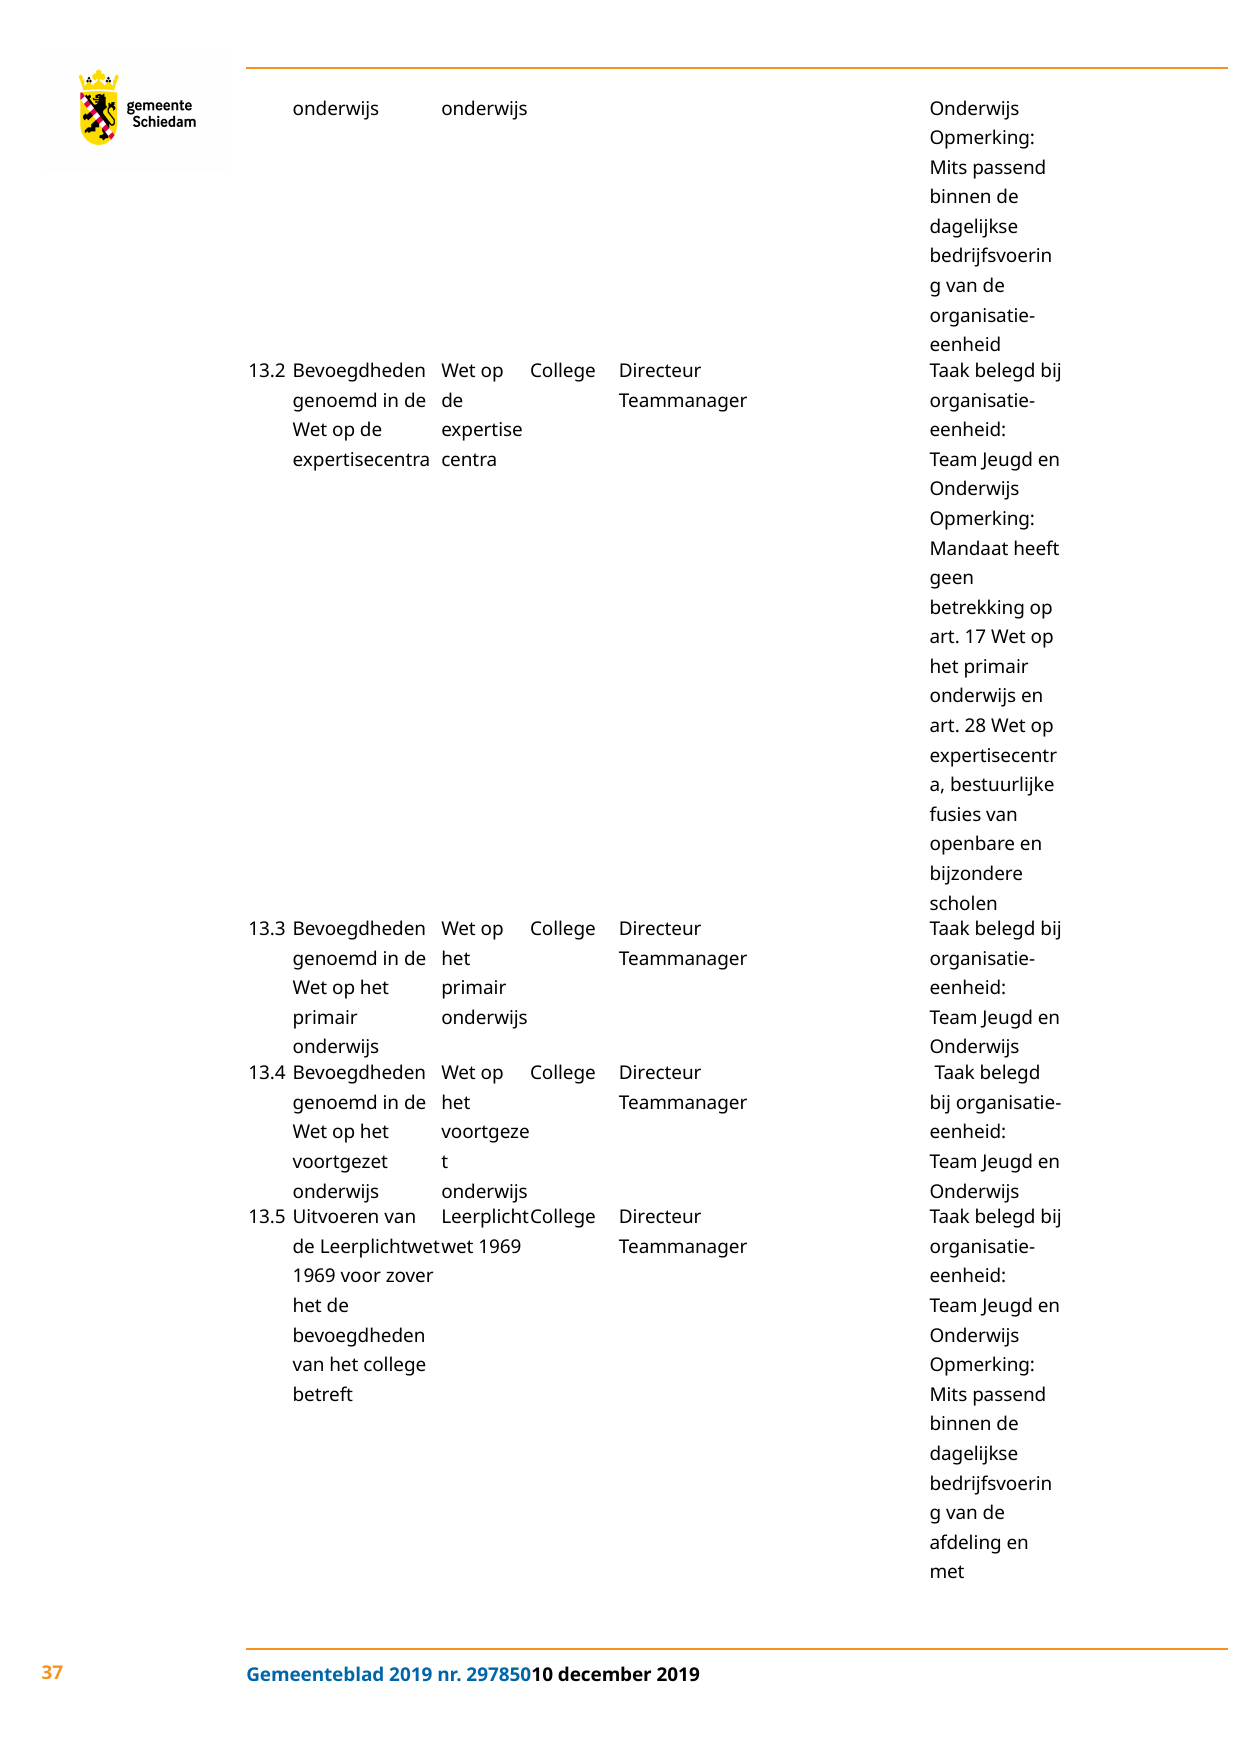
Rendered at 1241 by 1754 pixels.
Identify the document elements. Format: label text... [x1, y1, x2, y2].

table_cell Wet op de expertisecentra [441, 357, 530, 915]
table_cell [796, 95, 929, 357]
table_cell College [530, 357, 619, 915]
table_cell [619, 95, 796, 357]
table_cell College [530, 915, 619, 1059]
table_cell Taak belegd bij organisatie-eenheid: Team Jeugd en Onderwijs Opmerking: Mandaat heeft geen betrekking op art. 17 Wet op het primair onderwijs en art. 28 Wet op expertisecentra, bestuurlijke fusies van openbare en bijzondere scholen [929, 357, 1063, 915]
table_cell [796, 1204, 929, 1584]
table_cell Taak belegd bij organisatie-eenheid: Team Jeugd en Onderwijs Opmerking: Mits passend binnen de dagelijkse bedrijfsvoering van de afdeling en met [929, 1204, 1063, 1584]
table_cell College [530, 1060, 619, 1203]
picture [41, 47, 231, 172]
table_cell [796, 1060, 929, 1203]
table_cell 13.2 [248, 357, 292, 915]
table_cell Wet op het primair onderwijs [441, 915, 530, 1059]
table_cell [796, 915, 929, 1059]
table_cell 13.3 [248, 915, 292, 1059]
table_cell Taak belegd bij organisatie-eenheid: Team Jeugd en Onderwijs [929, 1060, 1063, 1203]
table_cell Directeur Teammanager [619, 1204, 796, 1584]
table_cell Onderwijs Opmerking: Mits passend binnen de dagelijkse bedrijfsvoering van de organisatie-eenheid [929, 95, 1063, 357]
table_cell Bevoegdheden genoemd in de Wet op de expertisecentra [293, 357, 441, 915]
table_cell Leerplichtwet 1969 [441, 1204, 530, 1584]
table_cell 13.5 [248, 1204, 292, 1584]
table_cell Wet op het voortgezet onderwijs [441, 1060, 530, 1203]
table_cell Directeur Teammanager [619, 1060, 796, 1203]
table_cell Directeur Teammanager [619, 915, 796, 1059]
table_cell Directeur Teammanager [619, 357, 796, 915]
table_cell onderwijs [293, 95, 441, 357]
table_cell Taak belegd bij organisatie-eenheid: Team Jeugd en Onderwijs [929, 915, 1063, 1059]
table_cell Bevoegdheden genoemd in de Wet op het primair onderwijs [293, 915, 441, 1059]
table_cell Uitvoeren van de Leerplichtwet 1969 voor zover het de bevoegdheden van het college betreft [293, 1204, 441, 1584]
table_cell [248, 95, 292, 357]
table_cell [530, 95, 619, 357]
table_cell College [530, 1204, 619, 1584]
table_cell onderwijs [441, 95, 530, 357]
table_cell 13.4 [248, 1060, 292, 1203]
table_cell [796, 357, 929, 915]
table_cell Bevoegdheden genoemd in de Wet op het voortgezet onderwijs [293, 1060, 441, 1203]
